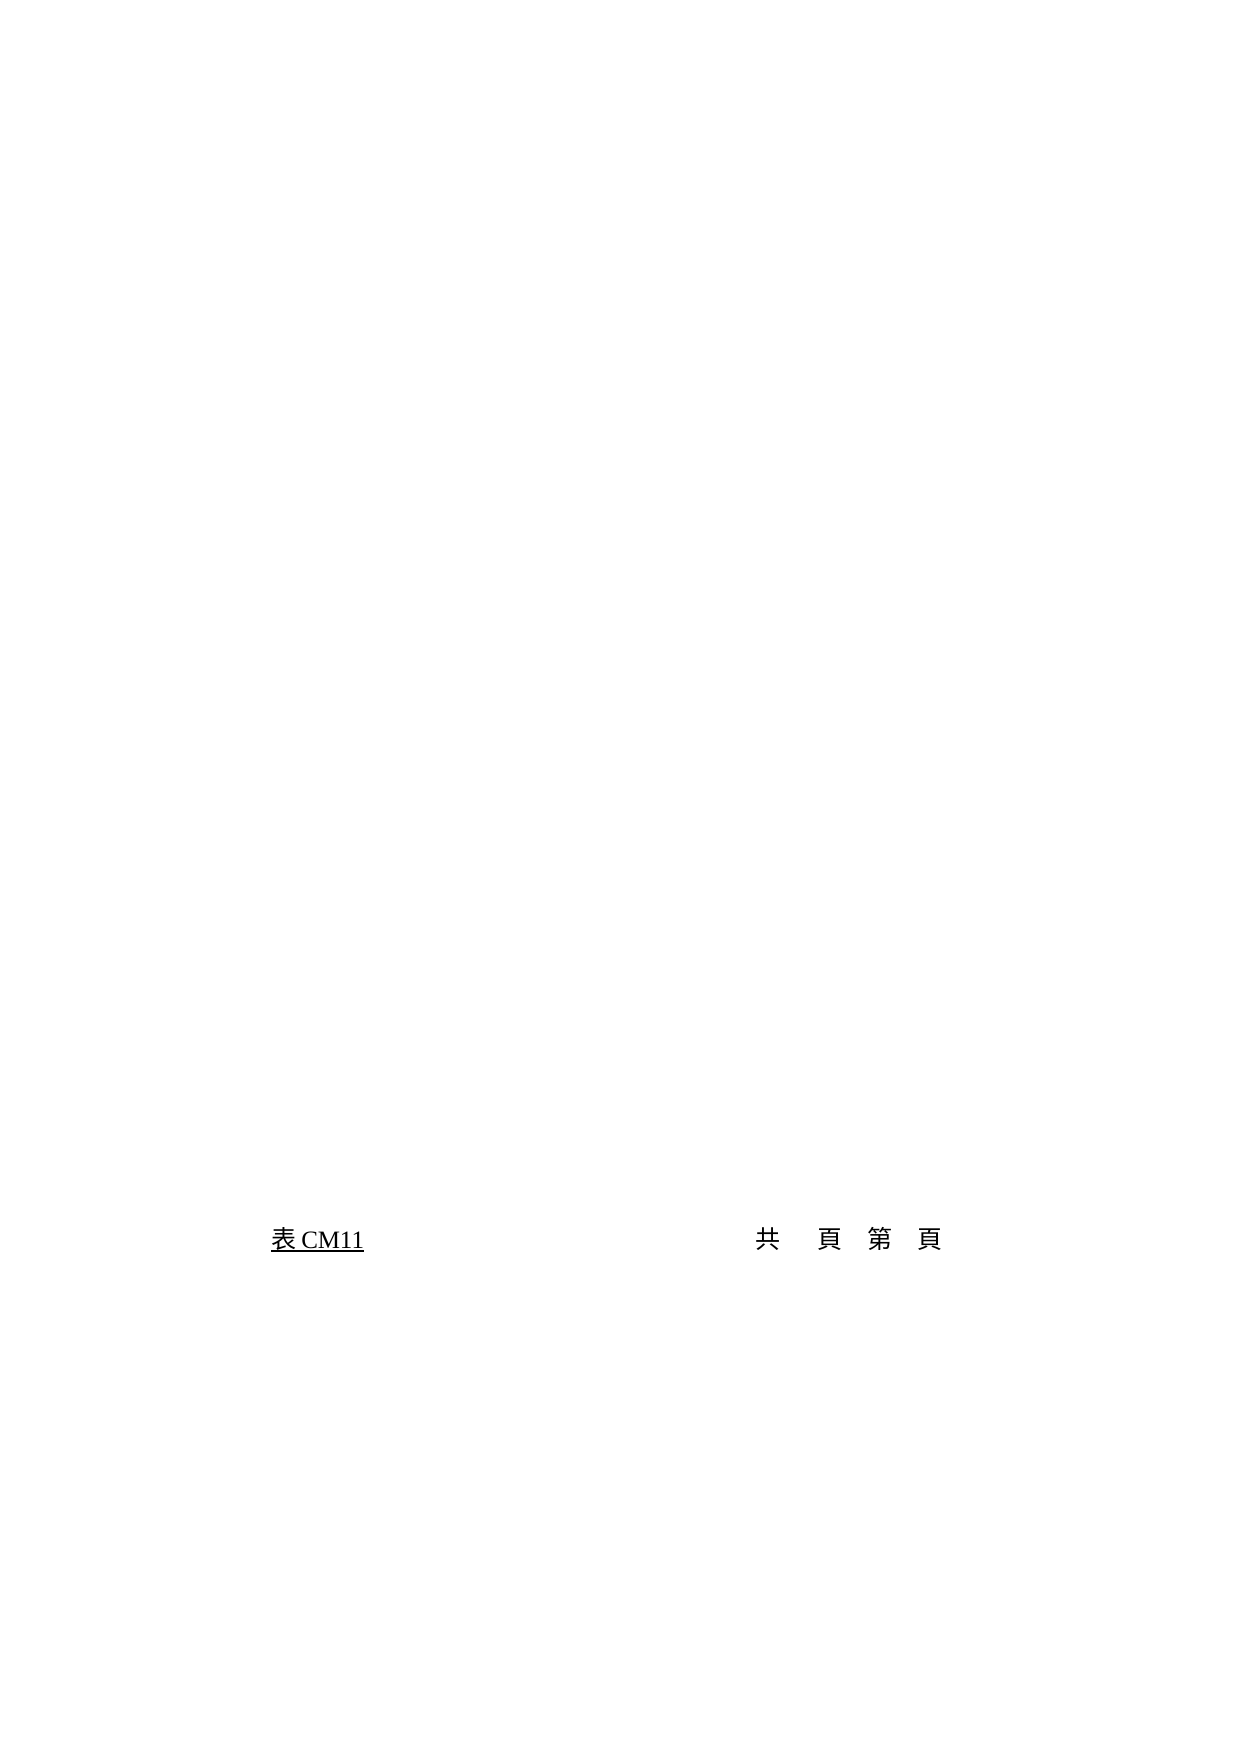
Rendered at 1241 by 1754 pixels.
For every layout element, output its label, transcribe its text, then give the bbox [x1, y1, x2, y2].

text 表CM11 共 頁 第 頁 [52, 1196, 1186, 1258]
